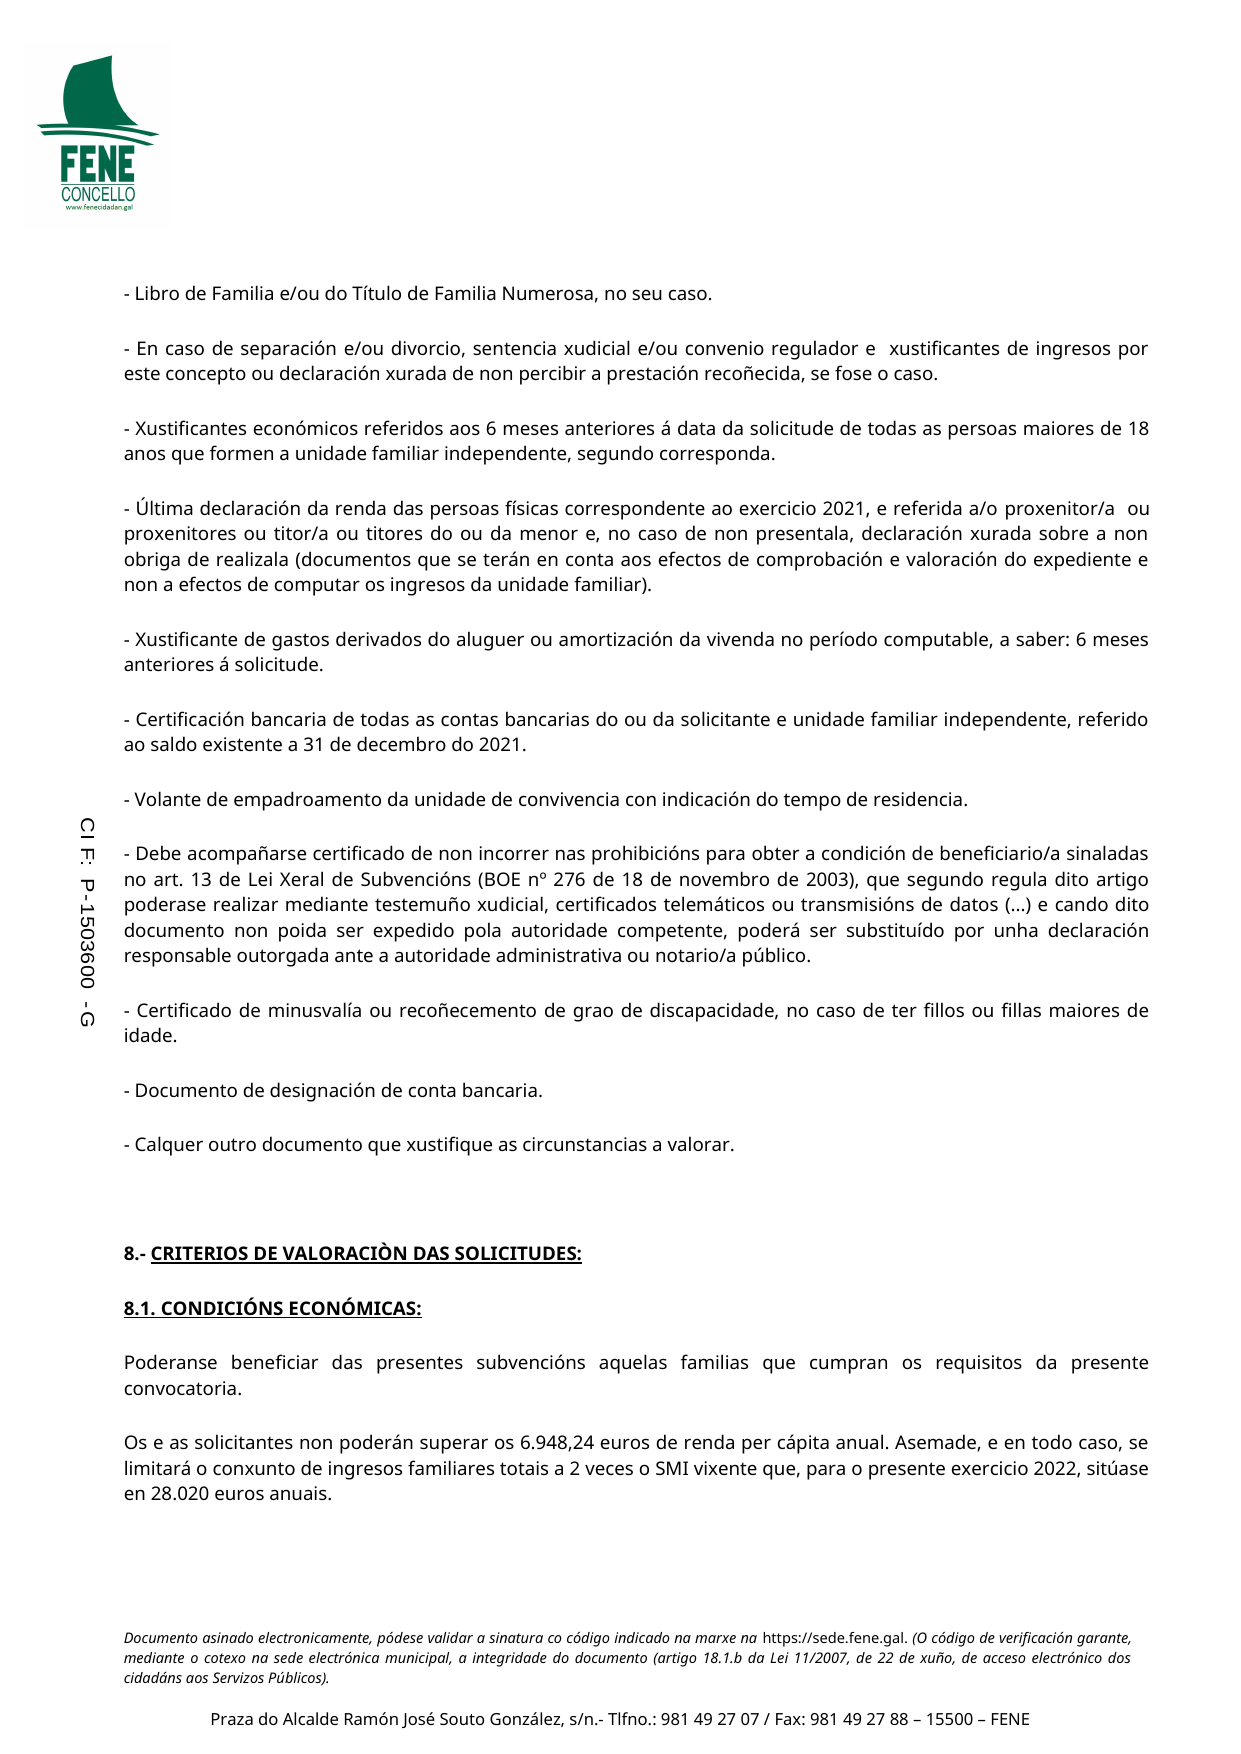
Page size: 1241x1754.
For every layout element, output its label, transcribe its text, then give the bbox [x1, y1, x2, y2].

text - Calquer outro documento que xustifique as circunstancias a valorar. [123, 1132, 1150, 1157]
text - Libro de Familia e/ou do Título de Familia Numerosa, no seu caso. [123, 281, 1150, 306]
text 8.- CRITERIOS DE VALORACIÒN DAS SOLICITUDES: [123, 1241, 1150, 1266]
picture [23, 42, 172, 229]
text - Xustificantes económicos referidos aos 6 meses anteriores á data da solicitude de todas as persoas maiores de 18 anos que formen a unidade familiar independente, segundo corresponda. [123, 415, 1150, 466]
text - Debe acompañarse certificado de non incorrer nas prohibicións para obter a condición de beneficiario/a sinaladas no art. 13 de Lei Xeral de Subvencións (BOE nº 276 de 18 de novembro de 2003), que segundo regula dito artigo poderase realizar mediante testemuño xudicial, certificados telemáticos ou transmisións de datos (...) e cando dito documento non poida ser expedido pola autoridade competente, poderá ser substituído por unha declaración responsable outorgada ante a autoridade administrativa ou notario/a público. [123, 841, 1150, 968]
text - Documento de designación de conta bancaria. [123, 1077, 1150, 1103]
text Poderanse beneficiar das presentes subvencións aquelas familias que cumpran os requisitos da presente convocatoria. [123, 1349, 1150, 1401]
text Os e as solicitantes non poderán superar os 6.948,24 euros de renda per cápita anual. Asemade, e en todo caso, se limitará o conxunto de ingresos familiares totais a 2 veces o SMI vixente que, para o presente exercicio 2022, sitúase en 28.020 euros anuais. [123, 1429, 1150, 1506]
text - Última declaración da renda das persoas físicas correspondente ao exercicio 2021, e referida a/o proxenitor/a ou proxenitores ou titor/a ou titores do ou da menor e, no caso de non presentala, declaración xurada sobre a non obriga de realizala (documentos que se terán en conta aos efectos de comprobación e valoración do expediente e non a efectos de computar os ingresos da unidade familiar). [123, 495, 1150, 597]
text - Certificación bancaria de todas as contas bancarias do ou da solicitante e unidade familiar independente, referido ao saldo existente a 31 de decembro do 2021. [123, 706, 1150, 757]
text - Volante de empadroamento da unidade de convivencia con indicación do tempo de residencia. [123, 786, 1150, 812]
text - Xustificante de gastos derivados do aluguer ou amortización da vivenda no período computable, a saber: 6 meses anteriores á solicitude. [123, 626, 1150, 677]
text - En caso de separación e/ou divorcio, sentencia xudicial e/ou convenio regulador e xustificantes de ingresos por este concepto ou declaración xurada de non percibir a prestación recoñecida, se fose o caso. [123, 335, 1150, 386]
text - Certificado de minusvalía ou recoñecemento de grao de discapacidade, no caso de ter fillos ou fillas maiores de idade. [123, 997, 1150, 1048]
text 8.1. CONDICIÓNS ECONÓMICAS: [123, 1295, 1150, 1321]
